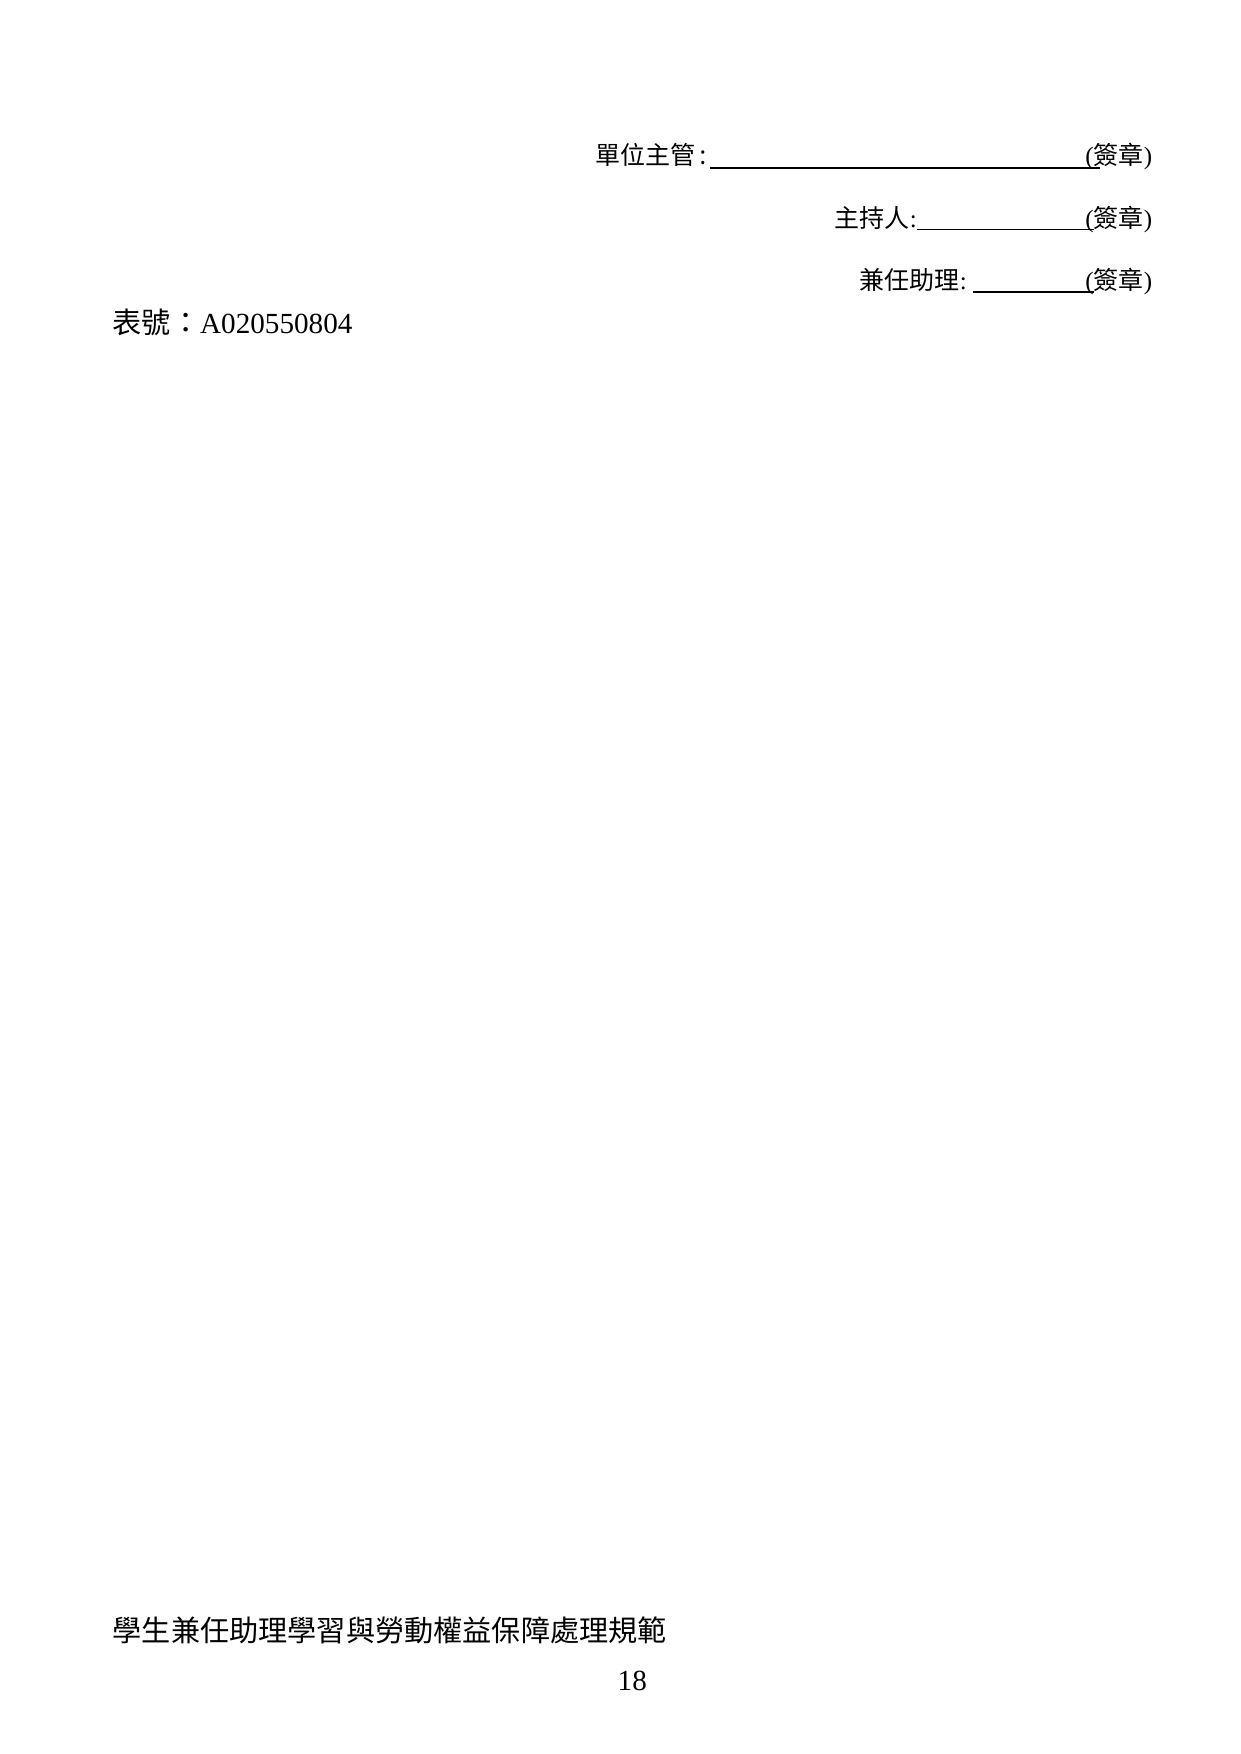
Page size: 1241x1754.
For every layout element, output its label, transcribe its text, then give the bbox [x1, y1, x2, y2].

text 兼任助理: (簽章) [112, 237, 1152, 300]
text 單位主管: (簽章) [313, 112, 1152, 175]
text 主持人: (簽章) [313, 175, 1152, 237]
text 表號：A020550804 [112, 300, 1152, 342]
